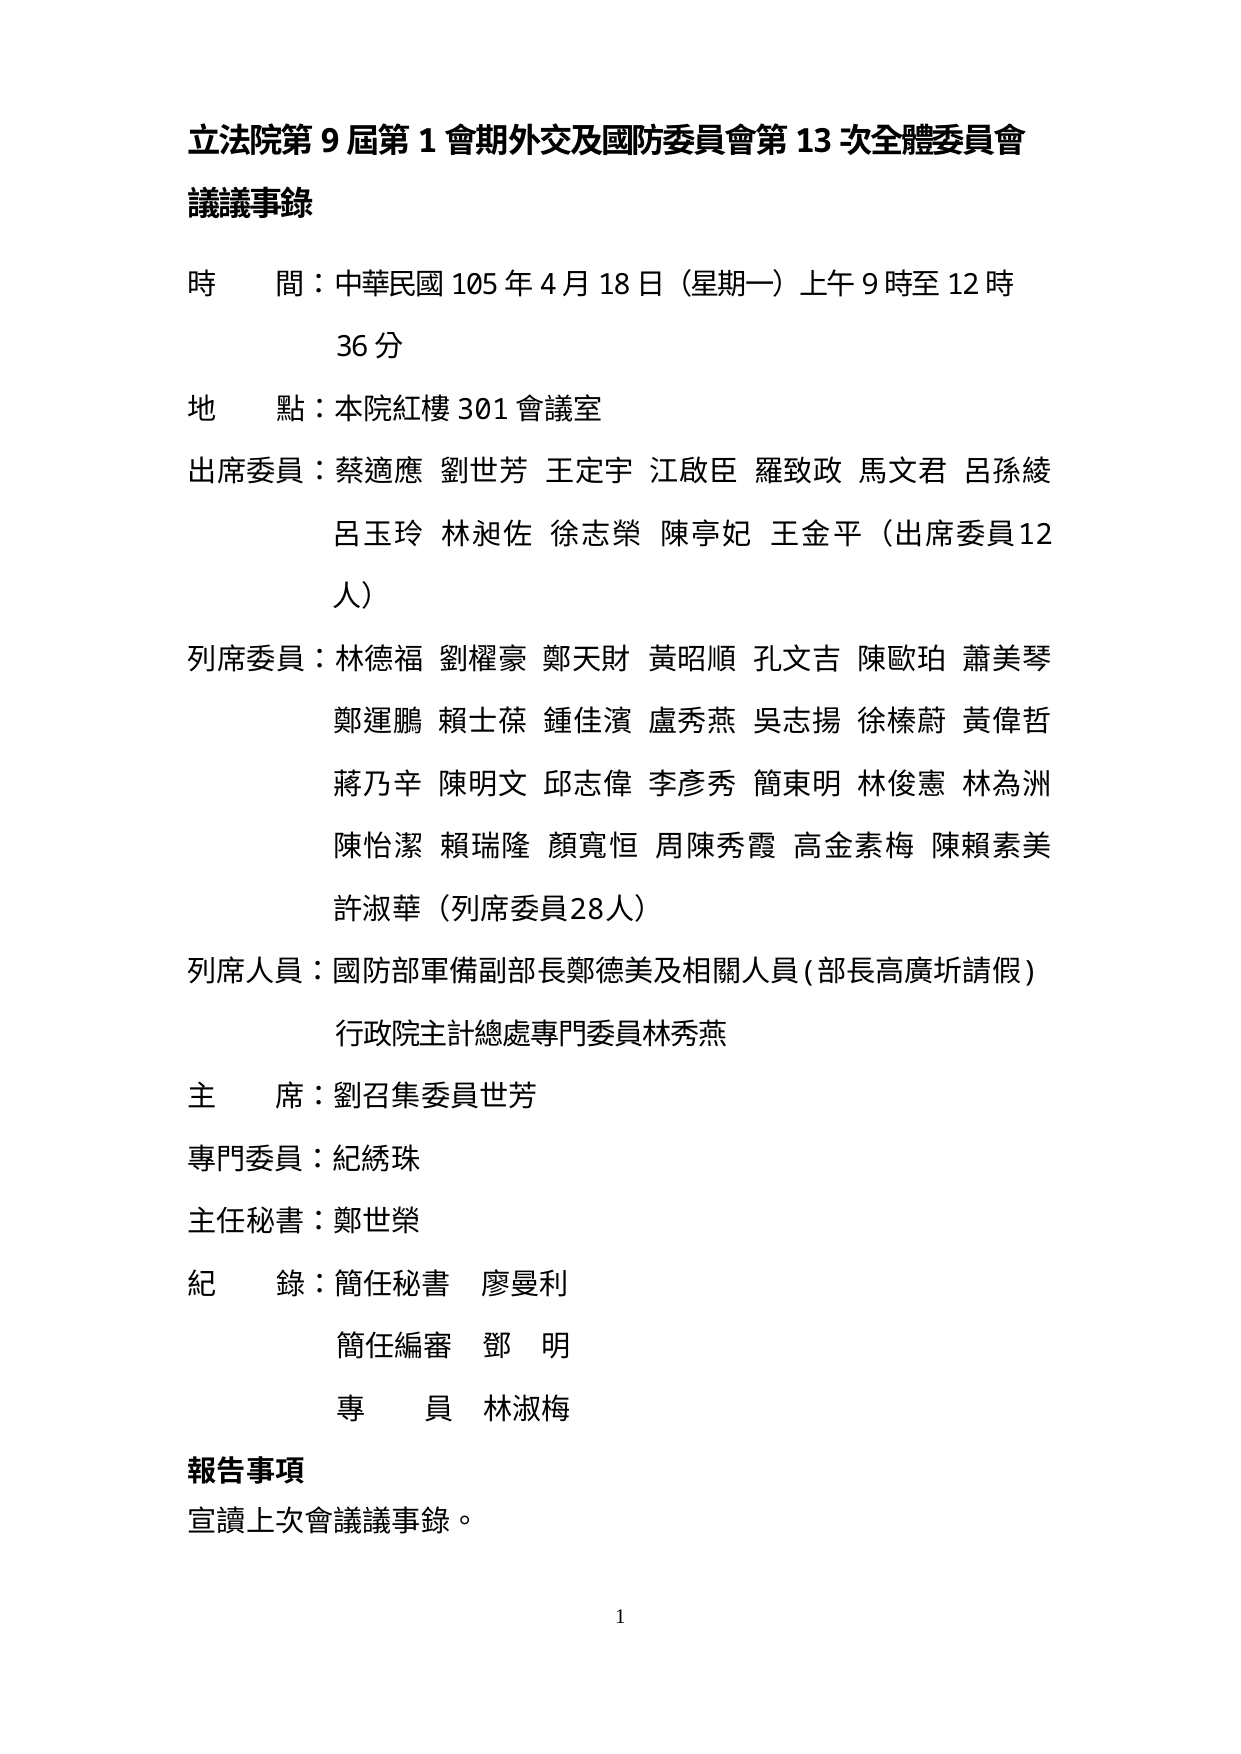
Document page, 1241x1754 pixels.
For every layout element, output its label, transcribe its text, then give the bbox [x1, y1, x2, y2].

text 專 員 林淑梅 [187, 1365, 1053, 1427]
text 列席人員：國防部軍備副部長鄭德美及相關人員(部長高廣圻請假) [187, 927, 1059, 990]
text 簡任編審 鄧 明 [187, 1302, 1053, 1365]
text 列席委員：林德福 劉櫂豪 鄭天財 黃昭順 孔文吉 陳歐珀 蕭美琴 鄭運鵬 賴士葆 鍾佳濱 盧秀燕 吳志揚 徐榛蔚 黃偉哲 蔣乃辛 陳明文 邱志偉 李彥秀 簡東明 林俊憲 林為洲 陳怡潔 賴瑞隆 顏寬恒 周陳秀霞 高金素梅 陳賴素美 許淑華（列席委員28人） [187, 615, 1053, 927]
text 專門委員：紀綉珠 [187, 1115, 1053, 1177]
text 行政院主計總處專門委員林秀燕 [335, 990, 1053, 1052]
text 立法院第9屆第1會期外交及國防委員會第13次全體委員會議議事錄 [187, 96, 1053, 221]
text 地 點：本院紅樓301會議室 [187, 365, 1053, 427]
text 紀 錄：簡任秘書 廖曼利 [187, 1240, 1053, 1302]
text 時 間：中華民國105年4月18日（星期一）上午9時至12時36分 [187, 240, 1053, 365]
text 主 席：劉召集委員世芳 [187, 1052, 1053, 1115]
text 報告事項 [187, 1427, 1053, 1490]
text 主任秘書：鄭世榮 [187, 1177, 1053, 1240]
text 宣讀上次會議議事錄。 [187, 1490, 1053, 1542]
text 出席委員：蔡適應 劉世芳 王定宇 江啟臣 羅致政 馬文君 呂孫綾呂玉玲 林昶佐 徐志榮 陳亭妃 王金平（出席委員12人） [187, 427, 1053, 615]
